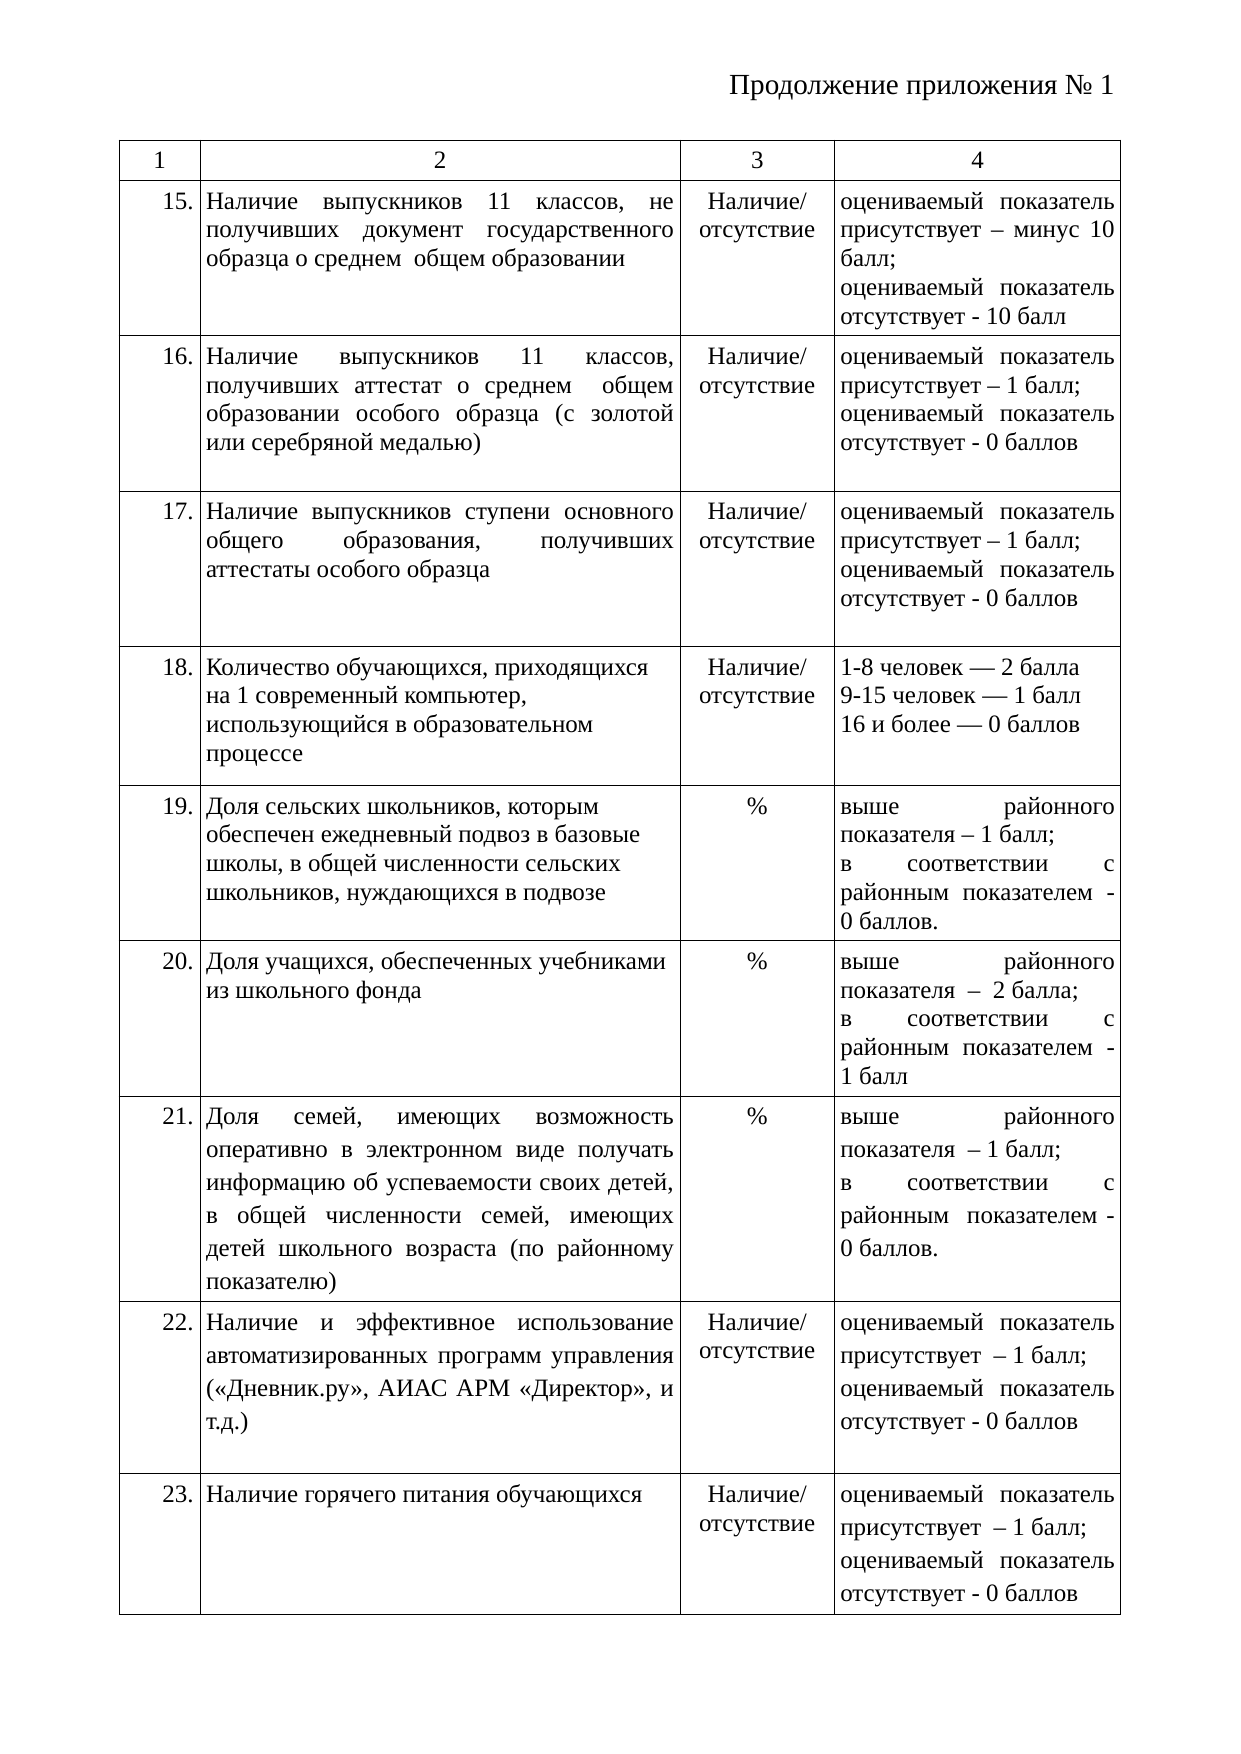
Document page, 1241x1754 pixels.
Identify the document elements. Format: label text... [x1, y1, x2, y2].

table_cell [120, 941, 200, 1096]
table_cell Наличие выпускников 11 классов, получивших аттестат о среднем общем образовании особого образца (с золотой или серебряной медалью) [201, 336, 680, 491]
table_cell Наличие/ отсутствие [681, 492, 834, 646]
table_cell Количество обучающихся, приходящихся на 1 современный компьютер, использующийся в образовательном процессе [201, 647, 680, 785]
table_cell [120, 181, 200, 335]
table_cell оцениваемый показатель присутствует – 1 балл; оцениваемый показатель отсутствует - 0 баллов [835, 492, 1120, 646]
table_cell Наличие выпускников 11 классов, не получивших документ государственного образца о среднем общем образовании [201, 181, 680, 335]
table_cell [120, 1302, 200, 1473]
table_cell Продолжение приложения № 1 [119, 61, 1120, 139]
table_cell Наличие и эффективное использование автоматизированных программ управления («Дневник.ру», АИАС АРМ «Директор», и т.д.) [201, 1302, 680, 1473]
table_cell Наличие горячего питания обучающихся [201, 1474, 680, 1614]
table_cell Доля учащихся, обеспеченных учебниками из школьного фонда [201, 941, 680, 1096]
table_cell [120, 1474, 200, 1614]
table_cell Наличие/ отсутствие [681, 647, 834, 785]
table_cell выше районного показателя – 1 балл; в соответствии с районным показателем - 0 баллов. [835, 786, 1120, 940]
table_cell Наличие/ отсутствие [681, 1474, 834, 1614]
table_cell 2 [201, 141, 680, 180]
table_cell оцениваемый показатель присутствует – 1 балл; оцениваемый показатель отсутствует - 0 баллов [835, 1302, 1120, 1473]
table_cell выше районного показателя – 2 балла; в соответствии с районным показателем - 1 балл [835, 941, 1120, 1096]
table_cell 3 [681, 141, 834, 180]
table_cell [120, 1097, 200, 1301]
table_cell Наличие выпускников ступени основного общего образования, получивших аттестаты особого образца [201, 492, 680, 646]
table_cell Наличие/ отсутствие [681, 336, 834, 491]
table_cell % [681, 1097, 834, 1301]
table_cell 1-8 человек — 2 балла 9-15 человек — 1 балл 16 и более — 0 баллов [835, 647, 1120, 785]
table_cell [120, 336, 200, 491]
table_cell оцениваемый показатель присутствует – минус 10 балл; оцениваемый показатель отсутствует - 10 балл [835, 181, 1120, 335]
table_cell Доля сельских школьников, которым обеспечен ежедневный подвоз в базовые школы, в общей численности сельских школьников, нуждающихся в подвозе [201, 786, 680, 940]
table_cell [120, 647, 200, 785]
table_cell оцениваемый показатель присутствует – 1 балл; оцениваемый показатель отсутствует - 0 баллов [835, 336, 1120, 491]
table_cell оцениваемый показатель присутствует – 1 балл; оцениваемый показатель отсутствует - 0 баллов [835, 1474, 1120, 1614]
table_cell Наличие/ отсутствие [681, 1302, 834, 1473]
table_cell Доля семей, имеющих возможность оперативно в электронном виде получать информацию об успеваемости своих детей, в общей численности семей, имеющих детей школьного возраста (по районному показателю) [201, 1097, 680, 1301]
table_cell 1 [120, 141, 200, 180]
table_cell Наличие/ отсутствие [681, 181, 834, 335]
table_cell [120, 786, 200, 940]
table_cell % [681, 941, 834, 1096]
table_cell выше районного показателя – 1 балл; в соответствии с районным показателем - 0 баллов. [835, 1097, 1120, 1301]
table_cell [120, 492, 200, 646]
table_cell 4 [835, 141, 1120, 180]
table_cell % [681, 786, 834, 940]
